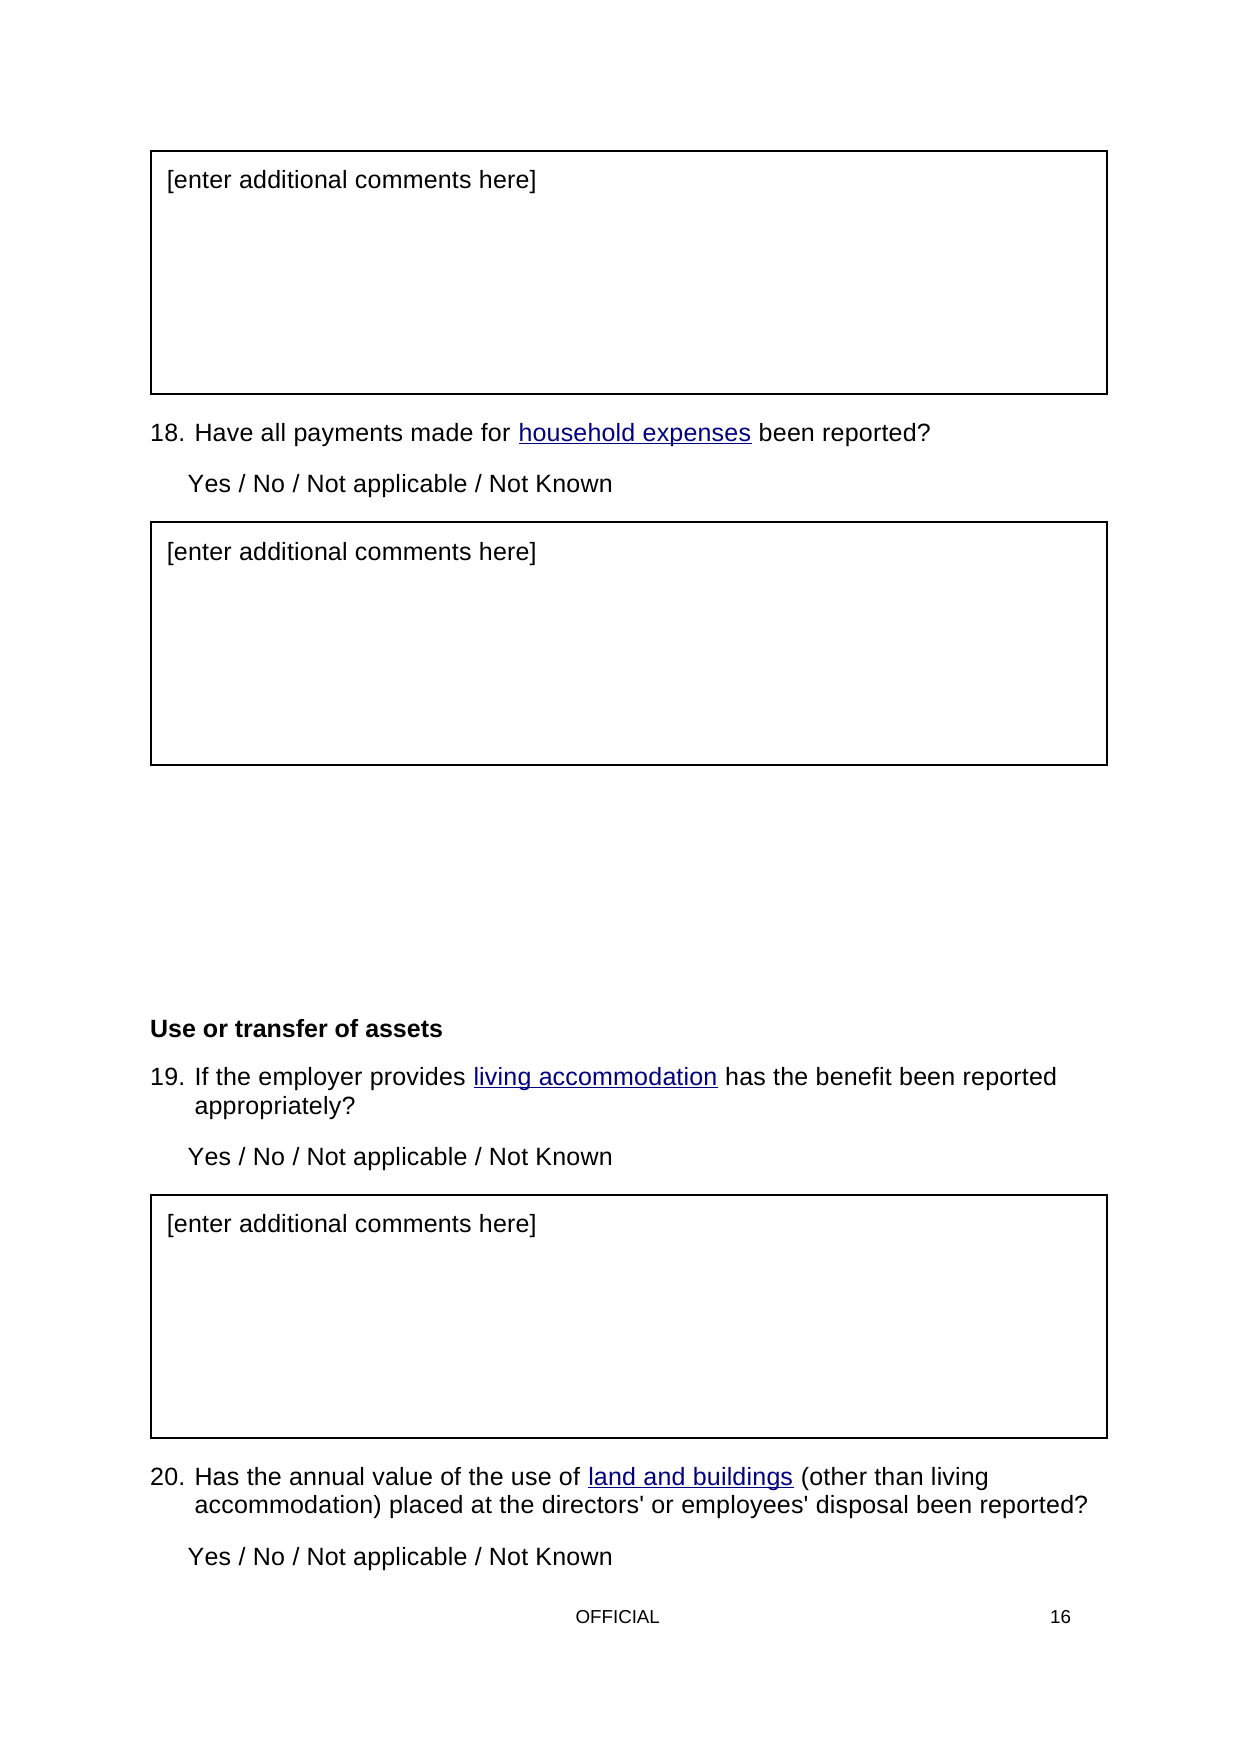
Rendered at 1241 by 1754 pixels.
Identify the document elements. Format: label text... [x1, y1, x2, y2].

subtitle Have all payments made for household expenses been reported? [150, 418, 1090, 447]
text [enter additional comments here] [167, 1209, 1087, 1238]
subtitle Use or transfer of assets [150, 1014, 1090, 1043]
text [enter additional comments here] [167, 536, 1087, 565]
subtitle Yes / No / Not applicable / Not Known [187, 469, 1090, 498]
subtitle If the employer provides living accommodation has the benefit been reported appropriately? [150, 1062, 1090, 1119]
subtitle Has the annual value of the use of land and buildings (other than living accommodation) placed at the directors' or employees' disposal been reported? [150, 1462, 1090, 1519]
subtitle Yes / No / Not applicable / Not Known [187, 1542, 1090, 1571]
subtitle Yes / No / Not applicable / Not Known [187, 1142, 1090, 1171]
text [enter additional comments here] [167, 165, 1087, 194]
